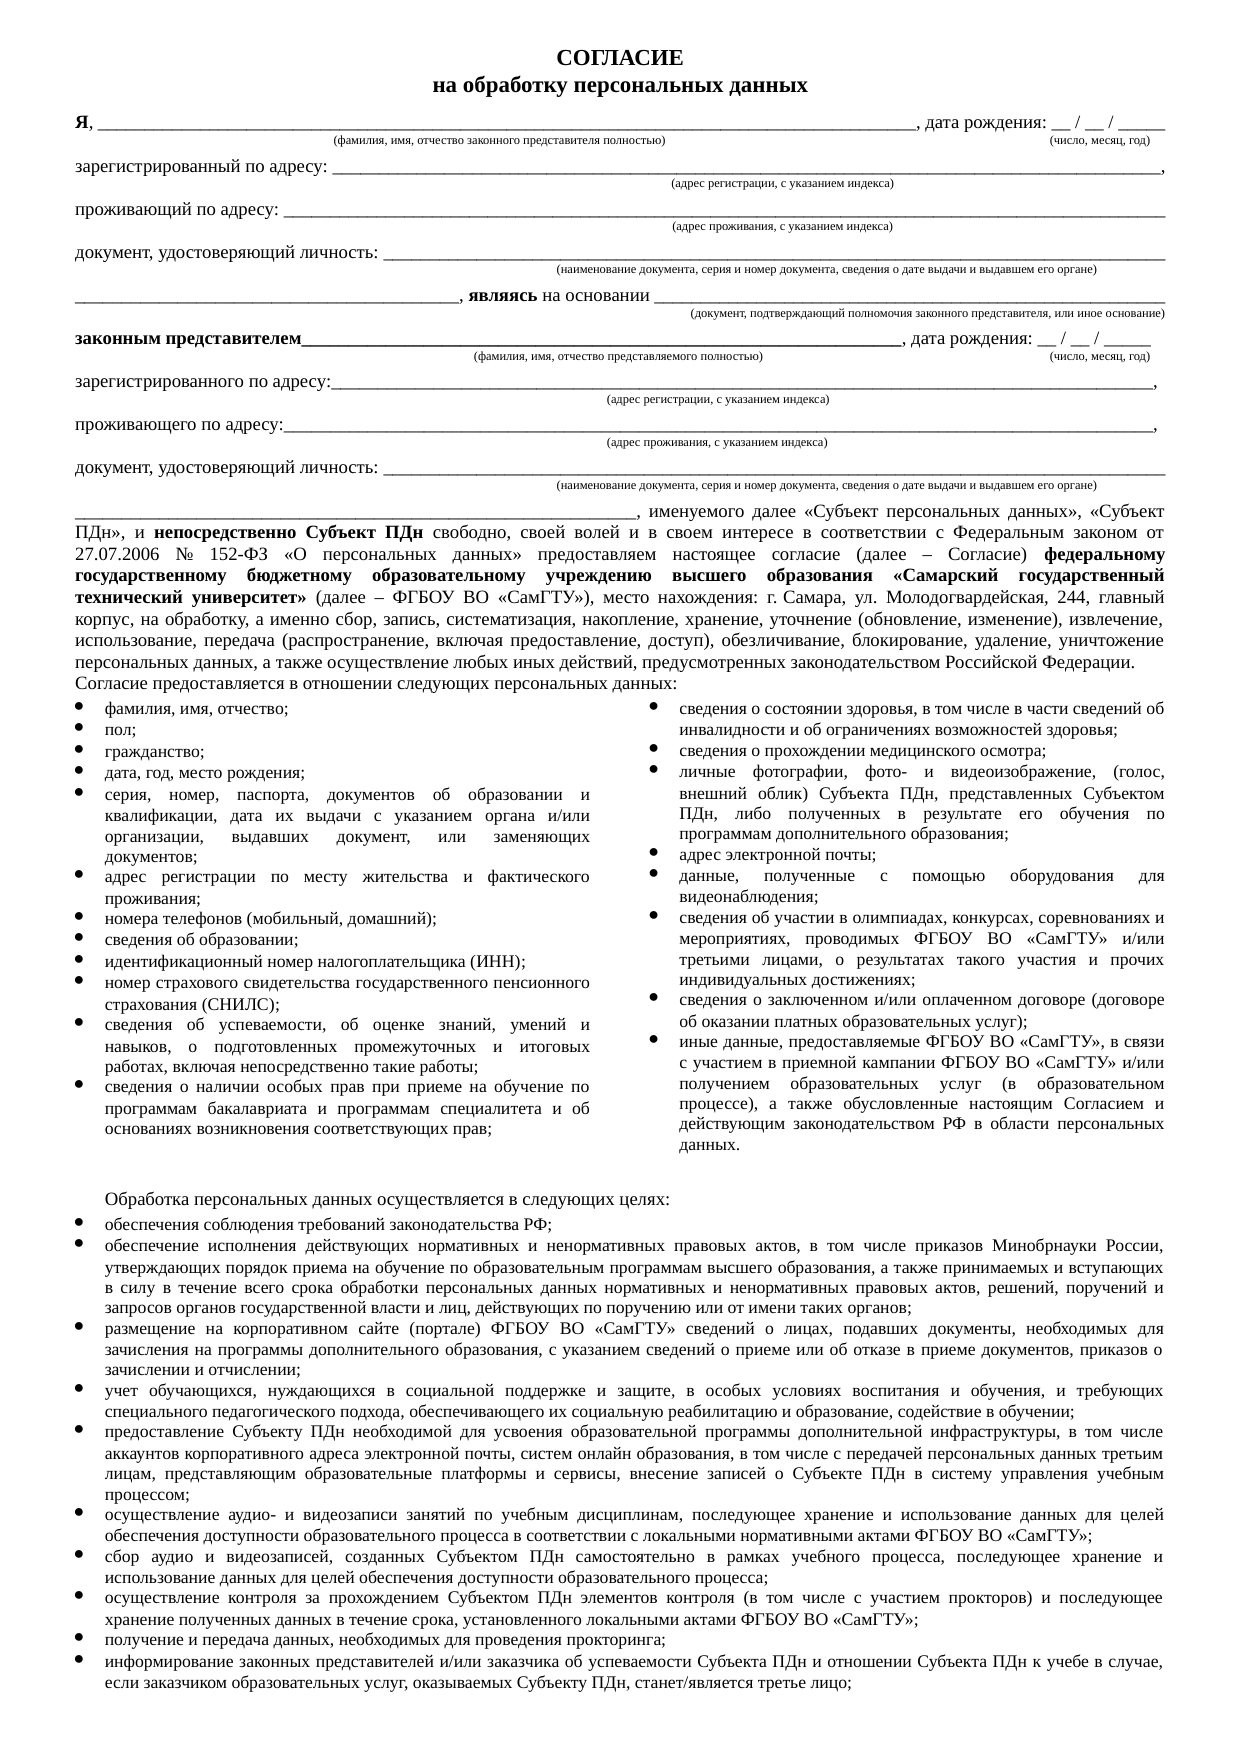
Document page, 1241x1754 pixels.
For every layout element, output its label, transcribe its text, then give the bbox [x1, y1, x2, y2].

text , именуемого далее «Субъект персональных данных», «Субъект ПДн», и непосредственно Субъект ПДн свободно, своей волей и в своем интересе в соответствии с Федеральным законом от 27.07.2006 № 152-ФЗ «О персональных данных» предоставляем настоящее согласие (далее – Согласие) федеральному государственному бюджетному образовательному учреждению высшего образования «Самарский государственный технический университет» (далее – ФГБОУ ВО «СамГТУ»), место нахождения: г. Самара, ул. Молодогвардейская, 244, главный корпус, на обработку, а именно сбор, запись, систематизация, накопление, хранение, уточнение (обновление, изменение), извлечение, использование, передача (распространение, включая предоставление, доступ), обезличивание, блокирование, удаление, уничтожение персональных данных, а также осуществление любых иных действий, предусмотренных законодательством Российской Федерации. [75, 499, 1165, 672]
text на обработку персональных данных [75, 71, 1165, 97]
list идентификационный номер налогоплательщика (ИНН); [75, 951, 591, 972]
text , являясь на основании [75, 284, 1165, 306]
list сведения о прохождении медицинского осмотра; [649, 739, 1165, 761]
list обеспечение исполнения действующих нормативных и ненормативных правовых актов, в том числе приказов Минобрнауки России, утверждающих порядок приема на обучение по образовательным программам высшего образования, а также принимаемых и вступающих в силу в течение всего срока обработки персональных данных нормативных и ненормативных правовых актов, решений, поручений и запросов органов государственной власти и лиц, действующих по поручению или от имени таких органов; [75, 1235, 1165, 1317]
list сведения о наличии особых прав при приеме на обучение по программам бакалавриата и программам специалитета и об основаниях возникновения соответствующих прав; [75, 1076, 591, 1138]
text (наименование документа, серия и номер документа, сведения о дате выдачи и выдавшем его органе) [75, 478, 1165, 499]
list номера телефонов (мобильный, домашний); [75, 908, 591, 929]
list предоставление Субъекту ПДн необходимой для усвоения образовательной программы дополнительной инфраструктуры, в том числе аккаунтов корпоративного адреса электронной почты, систем онлайн образования, в том числе с передачей персональных данных третьим лицам, представляющим образовательные платформы и сервисы, внесение записей о Субъекте ПДн в систему управления учебным процессом; [75, 1421, 1165, 1504]
list личные фотографии, фото- и видеоизображение, (голос, внешний облик) Субъекта ПДн, представленных Субъектом ПДн, либо полученных в результате его обучения по программам дополнительного образования; [649, 761, 1165, 843]
text (адрес проживания, с указанием индекса) [75, 435, 1165, 456]
list сведения об участии в олимпиадах, конкурсах, соревнованиях и мероприятиях, проводимых ФГБОУ ВО «СамГТУ» и/или третьими лицами, о результатах такого участия и прочих индивидуальных достижениях; [649, 907, 1165, 989]
text (адрес проживания, с указанием индекса) [75, 219, 1165, 241]
list сбор аудио и видеозаписей, созданных Субъектом ПДн самостоятельно в рамках учебного процесса, последующее хранение и использование данных для целей обеспечения доступности образовательного процесса; [75, 1546, 1165, 1587]
list номер страхового свидетельства государственного пенсионного страхования (СНИЛС); [75, 972, 591, 1014]
text проживающего по адресу: , [75, 413, 1165, 435]
text (адрес регистрации, с указанием индекса) [75, 392, 1165, 413]
list сведения об успеваемости, об оценке знаний, умений и навыков, о подготовленных промежуточных и итоговых работах, включая непосредственно такие работы; [75, 1014, 591, 1076]
list данные, полученные с помощью оборудования для видеонаблюдения; [649, 865, 1165, 907]
list сведения о заключенном и/или оплаченном договоре (договоре об оказании платных образовательных услуг); [649, 989, 1165, 1031]
text зарегистрированный по адресу: , [75, 154, 1165, 176]
list размещение на корпоративном сайте (портале) ФГБОУ ВО «СамГТУ» сведений о лицах, подавших документы, необходимых для зачисления на программы дополнительного образования, с указанием сведений о приеме или об отказе в приеме документов, приказов о зачислении и отчислении; [75, 1317, 1165, 1379]
list гражданство; [75, 741, 591, 762]
list дата, год, место рождения; [75, 762, 591, 784]
list сведения о состоянии здоровья, в том числе в части сведений об инвалидности и об ограничениях возможностей здоровья; [649, 698, 1165, 739]
list информирование законных представителей и/или заказчика об успеваемости Субъекта ПДн и отношении Субъекта ПДн к учебе в случае, если заказчиком образовательных услуг, оказываемых Субъекту ПДн, станет/является третье лицо; [75, 1651, 1165, 1692]
text Обработка персональных данных осуществляется в следующих целях: [104, 1166, 1165, 1209]
text (наименование документа, серия и номер документа, сведения о дате выдачи и выдавшем его органе) [75, 262, 1165, 284]
list фамилия, имя, отчество; [75, 698, 591, 719]
list иные данные, предоставляемые ФГБОУ ВО «СамГТУ», в связи с участием в приемной кампании ФГБОУ ВО «СамГТУ» и/или получением образовательных услуг (в образовательном процессе), а также обусловленные настоящим Согласием и действующим законодательством РФ в области персональных данных. [649, 1031, 1165, 1154]
text (фамилия, имя, отчество законного представителя полностью) (число, месяц, год) [75, 133, 1165, 154]
text СОГЛАСИЕ [75, 44, 1165, 71]
list учет обучающихся, нуждающихся в социальной поддержке и защите, в особых условиях воспитания и обучения, и требующих специального педагогического подхода, обеспечивающего их социальную реабилитацию и образование, содействие в обучении; [75, 1379, 1165, 1421]
list получение и передача данных, необходимых для проведения прокторинга; [75, 1629, 1165, 1651]
text документ, удостоверяющий личность: [75, 241, 1165, 262]
text (документ, подтверждающий полномочия законного представителя, или иное основание) [75, 306, 1165, 327]
list осуществление аудио- и видеозаписи занятий по учебным дисциплинам, последующее хранение и использование данных для целей обеспечения доступности образовательного процесса в соответствии с локальными нормативными актами ФГБОУ ВО «СамГТУ»; [75, 1504, 1165, 1546]
text (фамилия, имя, отчество представляемого полностью) (число, месяц, год) [75, 349, 1165, 370]
list адрес регистрации по месту жительства и фактического проживания; [75, 866, 591, 908]
list адрес электронной почты; [649, 843, 1165, 865]
text документ, удостоверяющий личность: [75, 456, 1165, 478]
list сведения об образовании; [75, 929, 591, 951]
list осуществление контроля за прохождением Субъектом ПДн элементов контроля (в том числе с участием прокторов) и последующее хранение полученных данных в течение срока, установленного локальными актами ФГБОУ ВО «СамГТУ»; [75, 1587, 1165, 1629]
text законным представителем________________________________________________________________, дата рождения: __ / __ / _____ [75, 327, 1165, 349]
text (адрес регистрации, с указанием индекса) [75, 176, 1165, 198]
list обеспечения соблюдения требований законодательства РФ; [75, 1214, 1165, 1235]
list серия, номер, паспорта, документов об образовании и квалификации, дата их выдачи с указанием органа и/или организации, выдавших документ, или заменяющих документов; [75, 784, 591, 866]
text Я, , дата рождения: __ / __ / _____ [75, 111, 1165, 133]
text проживающий по адресу: [75, 198, 1165, 219]
list пол; [75, 719, 591, 741]
text зарегистрированного по адресу: , [75, 370, 1165, 392]
text Согласие предоставляется в отношении следующих персональных данных: [75, 672, 1165, 694]
